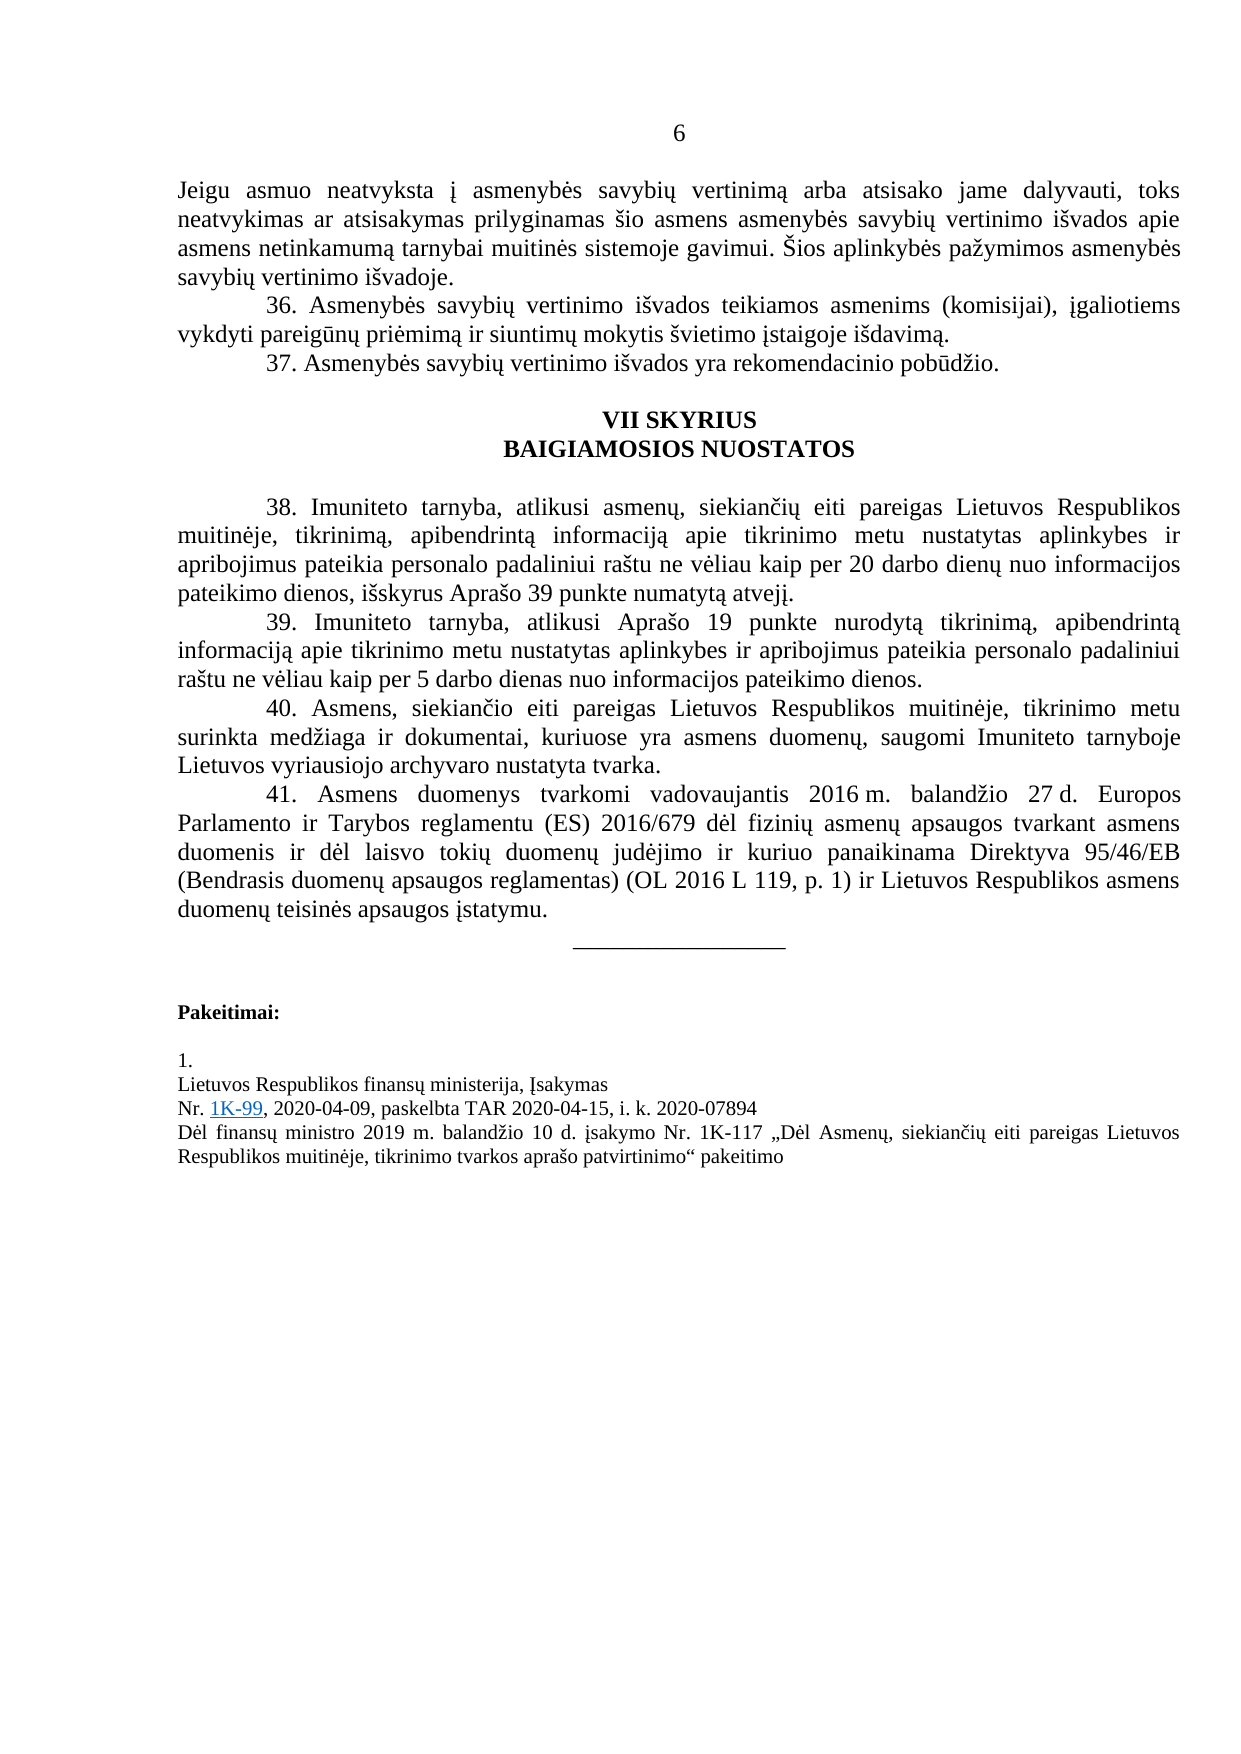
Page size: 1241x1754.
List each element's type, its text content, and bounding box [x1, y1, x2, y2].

text 38. Imuniteto tarnyba, atlikusi asmenų, siekiančių eiti pareigas Lietuvos Respublikos muitinėje, tikrinimą, apibendrintą informaciją apie tikrinimo metu nustatytas aplinkybes ir apribojimus pateikia personalo padaliniui raštu ne vėliau kaip per 20 darbo dienų nuo informacijos pateikimo dienos, išskyrus Aprašo 39 punkte numatytą atvejį. [177, 492, 1181, 607]
text 36. Asmenybės savybių vertinimo išvados teikiamos asmenims (komisijai), įgaliotiems vykdyti pareigūnų priėmimą ir siuntimų mokytis švietimo įstaigoje išdavimą. [177, 291, 1181, 348]
text Nr. 1K-99, 2020-04-09, paskelbta TAR 2020-04-15, i. k. 2020-07894 [177, 1096, 1181, 1120]
text 1. [177, 1048, 1181, 1072]
text Pakeitimai: [177, 1000, 1181, 1024]
text BAIGIAMOSIOS NUOSTATOS [177, 434, 1181, 463]
text _________________ [177, 923, 1181, 952]
text 39. Imuniteto tarnyba, atlikusi Aprašo 19 punkte nurodytą tikrinimą, apibendrintą informaciją apie tikrinimo metu nustatytas aplinkybes ir apribojimus pateikia personalo padaliniui raštu ne vėliau kaip per 5 darbo dienas nuo informacijos pateikimo dienos. [177, 607, 1181, 693]
text 37. Asmenybės savybių vertinimo išvados yra rekomendacinio pobūdžio. [177, 348, 1181, 377]
text 41. Asmens duomenys tvarkomi vadovaujantis 2016 m. balandžio 27 d. Europos Parlamento ir Tarybos reglamentu (ES) 2016/679 dėl fizinių asmenų apsaugos tvarkant asmens duomenis ir dėl laisvo tokių duomenų judėjimo ir kuriuo panaikinama Direktyva 95/46/EB (Bendrasis duomenų apsaugos reglamentas) (OL 2016 L 119, p. 1) ir Lietuvos Respublikos asmens duomenų teisinės apsaugos įstatymu. [177, 779, 1181, 923]
text Lietuvos Respublikos finansų ministerija, Įsakymas [177, 1072, 1181, 1096]
text VII SKYRIUS [177, 406, 1181, 434]
text Jeigu asmuo neatvyksta į asmenybės savybių vertinimą arba atsisako jame dalyvauti, toks neatvykimas ar atsisakymas prilyginamas šio asmens asmenybės savybių vertinimo išvados apie asmens netinkamumą tarnybai muitinės sistemoje gavimui. Šios aplinkybės pažymimos asmenybės savybių vertinimo išvadoje. [177, 176, 1181, 291]
text Dėl finansų ministro 2019 m. balandžio 10 d. įsakymo Nr. 1K-117 „Dėl Asmenų, siekiančių eiti pareigas Lietuvos Respublikos muitinėje, tikrinimo tvarkos aprašo patvirtinimo“ pakeitimo [177, 1120, 1181, 1168]
text 40. Asmens, siekiančio eiti pareigas Lietuvos Respublikos muitinėje, tikrinimo metu surinkta medžiaga ir dokumentai, kuriuose yra asmens duomenų, saugomi Imuniteto tarnyboje Lietuvos vyriausiojo archyvaro nustatyta tvarka. [177, 693, 1181, 779]
